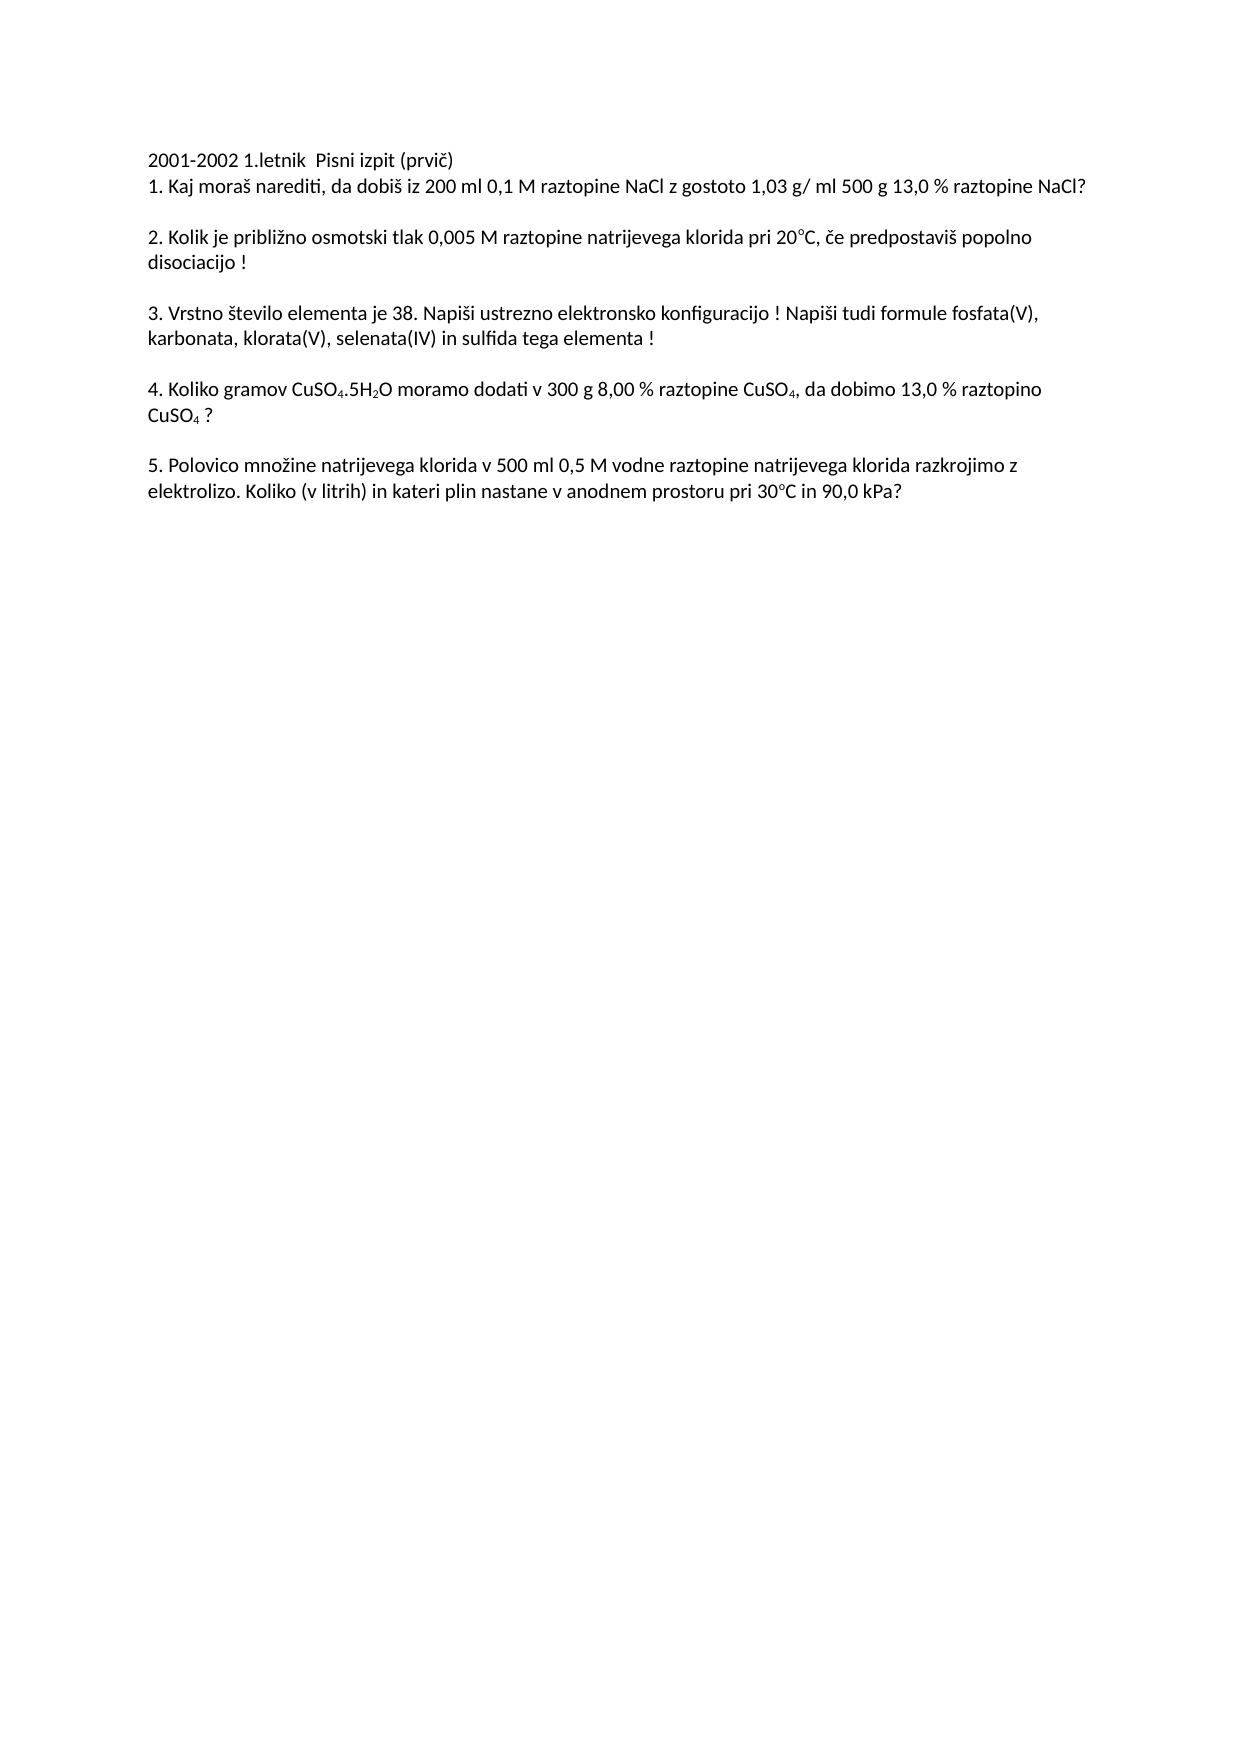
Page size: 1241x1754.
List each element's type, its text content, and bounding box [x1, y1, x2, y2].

text 2. Kolik je približno osmotski tlak 0,005 M raztopine natrijevega klorida pri 20oC, če predpostaviš popolno disociacijo ! [148, 224, 1093, 275]
text 4. Koliko gramov CuSO4.5H2O moramo dodati v 300 g 8,00 % raztopine CuSO4, da dobimo 13,0 % raztopino CuSO4 ? [148, 376, 1093, 427]
text 3. Vrstno število elementa je 38. Napiši ustrezno elektronsko konfiguracijo ! Napiši tudi formule fosfata(V), karbonata, klorata(V), selenata(IV) in sulfida tega elementa ! [148, 300, 1093, 351]
text 5. Polovico množine natrijevega klorida v 500 ml 0,5 M vodne raztopine natrijevega klorida razkrojimo z elektrolizo. Koliko (v litrih) in kateri plin nastane v anodnem prostoru pri 30oC in 90,0 kPa? [148, 453, 1093, 503]
text 2001-2002 1.letnik Pisni izpit (prvič) [148, 148, 1093, 173]
text 1. Kaj moraš narediti, da dobiš iz 200 ml 0,1 M raztopine NaCl z gostoto 1,03 g/ ml 500 g 13,0 % raztopine NaCl? [148, 173, 1093, 198]
